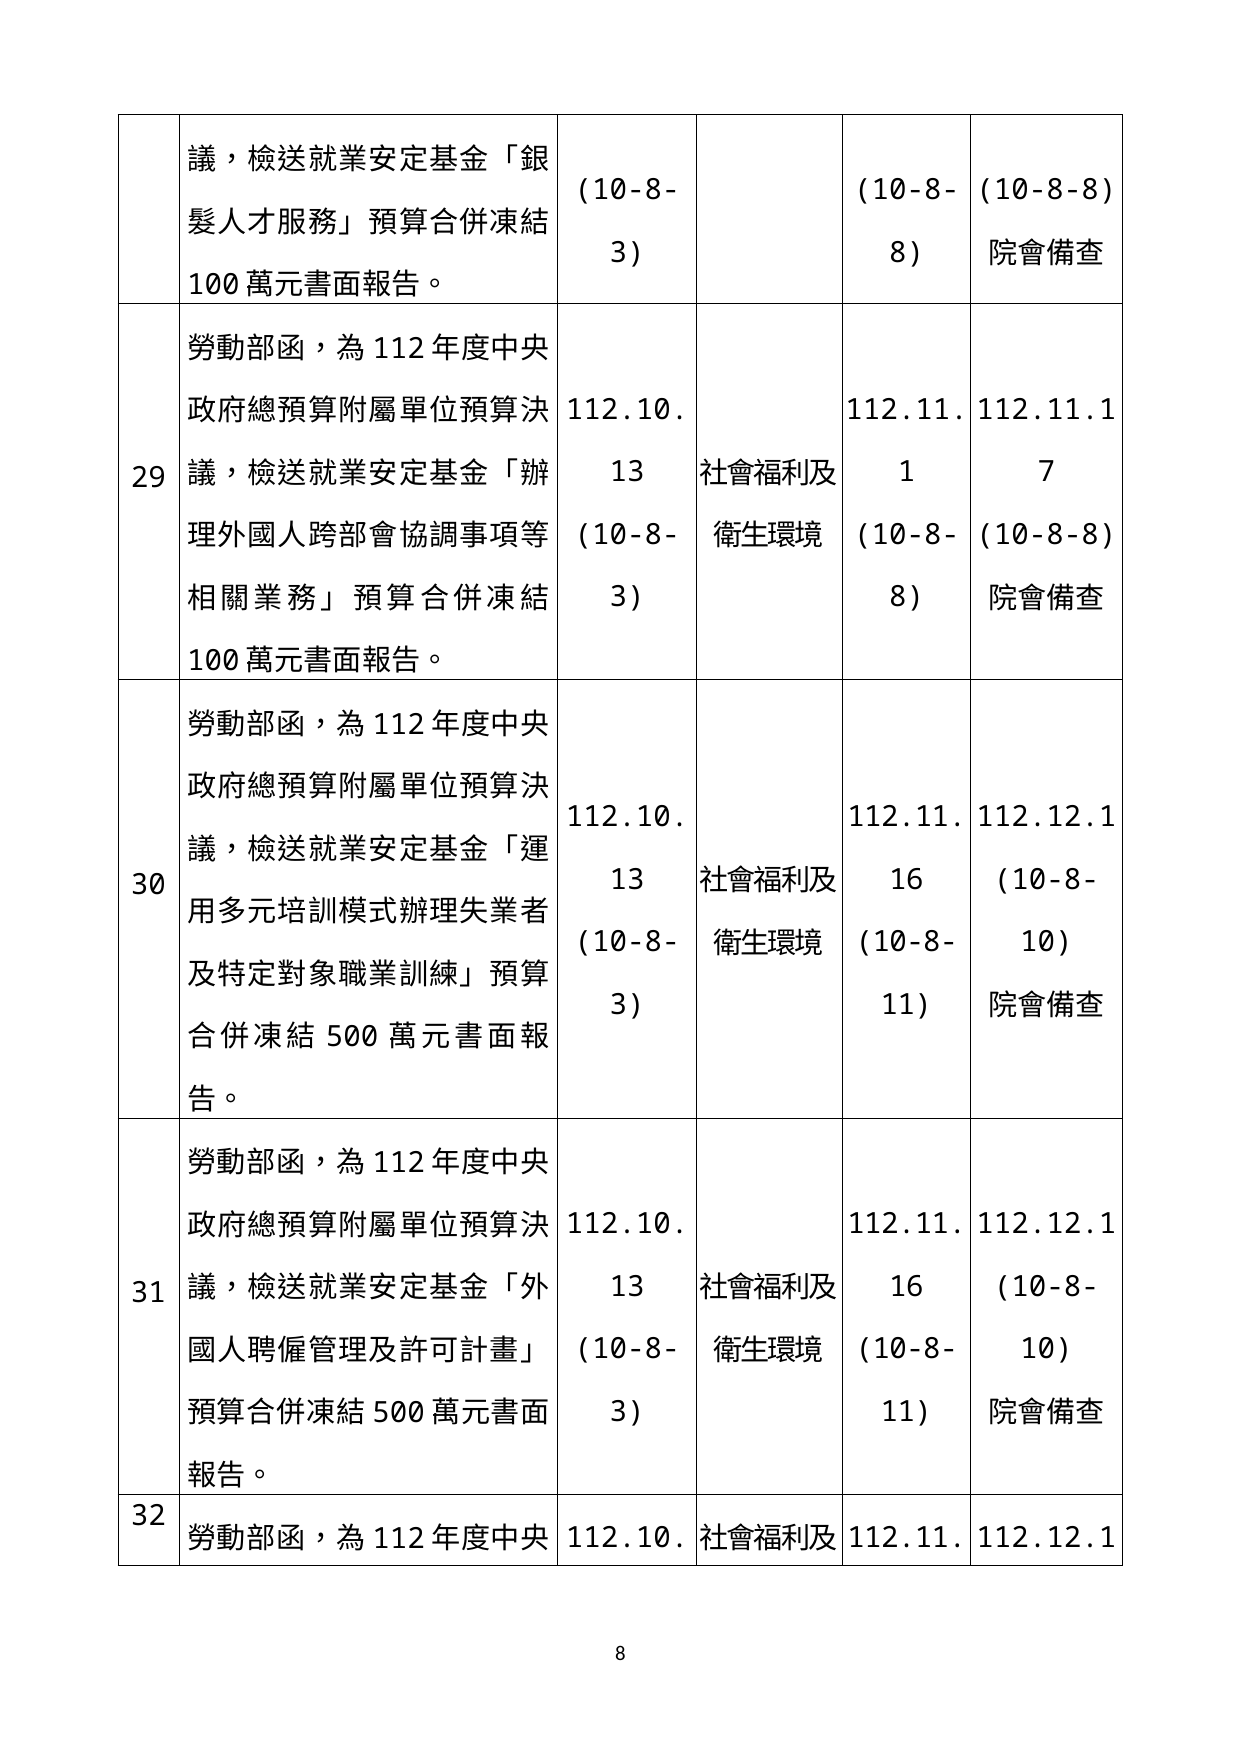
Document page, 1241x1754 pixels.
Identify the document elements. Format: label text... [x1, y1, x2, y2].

table_cell 勞動部函，為112年度中央政府總預算附屬單位預算決議，檢送就業安定基金「外國人聘僱管理及許可計畫」預算合併凍結500萬元書面報告。 [180, 1119, 557, 1493]
table_cell 勞動部函，為112年度中央政府總預算附屬單位預算決議，檢送就業安定基金「運用多元培訓模式辦理失業者及特定對象職業訓練」預算合併凍結500萬元書面報告。 [180, 680, 557, 1117]
table_cell 社會福利及 [697, 1495, 842, 1565]
table_cell 社會福利及 衛生環境 [697, 680, 842, 1117]
table_cell (10-8-8) 院會備查 [971, 115, 1122, 303]
table_cell 社會福利及 衛生環境 [697, 304, 842, 679]
table_cell 112.11.16 (10-8-11) [843, 1119, 970, 1493]
table_cell 112.11.16 (10-8-11) [843, 680, 970, 1117]
table_cell 112.12.1 [971, 1495, 1122, 1565]
table_cell 112.10.13 (10-8-3) [558, 680, 696, 1117]
table_cell [119, 1119, 179, 1493]
table_cell (10-8-3) [558, 115, 696, 303]
table_cell 112.11.1 (10-8-8) [843, 304, 970, 679]
table_cell 勞動部函，為112年度中央政府總預算附屬單位預算決議，檢送就業安定基金「辦理外國人跨部會協調事項等相關業務」預算合併凍結100萬元書面報告。 [180, 304, 557, 679]
table_cell 112.10. [558, 1495, 696, 1565]
table_cell 112.10.13 (10-8-3) [558, 304, 696, 679]
table_cell [119, 304, 179, 679]
table_cell 勞動部函，為112年度中央 [180, 1495, 557, 1565]
table_cell 社會福利及 衛生環境 [697, 1119, 842, 1493]
table_cell 112.12.1 (10-8-10) 院會備查 [971, 1119, 1122, 1493]
table_cell [119, 1495, 179, 1565]
table_cell 112.10.13 (10-8-3) [558, 1119, 696, 1493]
table_cell 112.12.1 (10-8-10) 院會備查 [971, 680, 1122, 1117]
table_cell [697, 115, 842, 303]
table_cell (10-8-8) [843, 115, 970, 303]
table_cell 112.11.17 (10-8-8) 院會備查 [971, 304, 1122, 679]
table_cell [119, 680, 179, 1117]
table_cell 112.11. [843, 1495, 970, 1565]
table_cell 議，檢送就業安定基金「銀髮人才服務」預算合併凍結100萬元書面報告。 [180, 115, 557, 303]
table_cell [119, 115, 179, 303]
